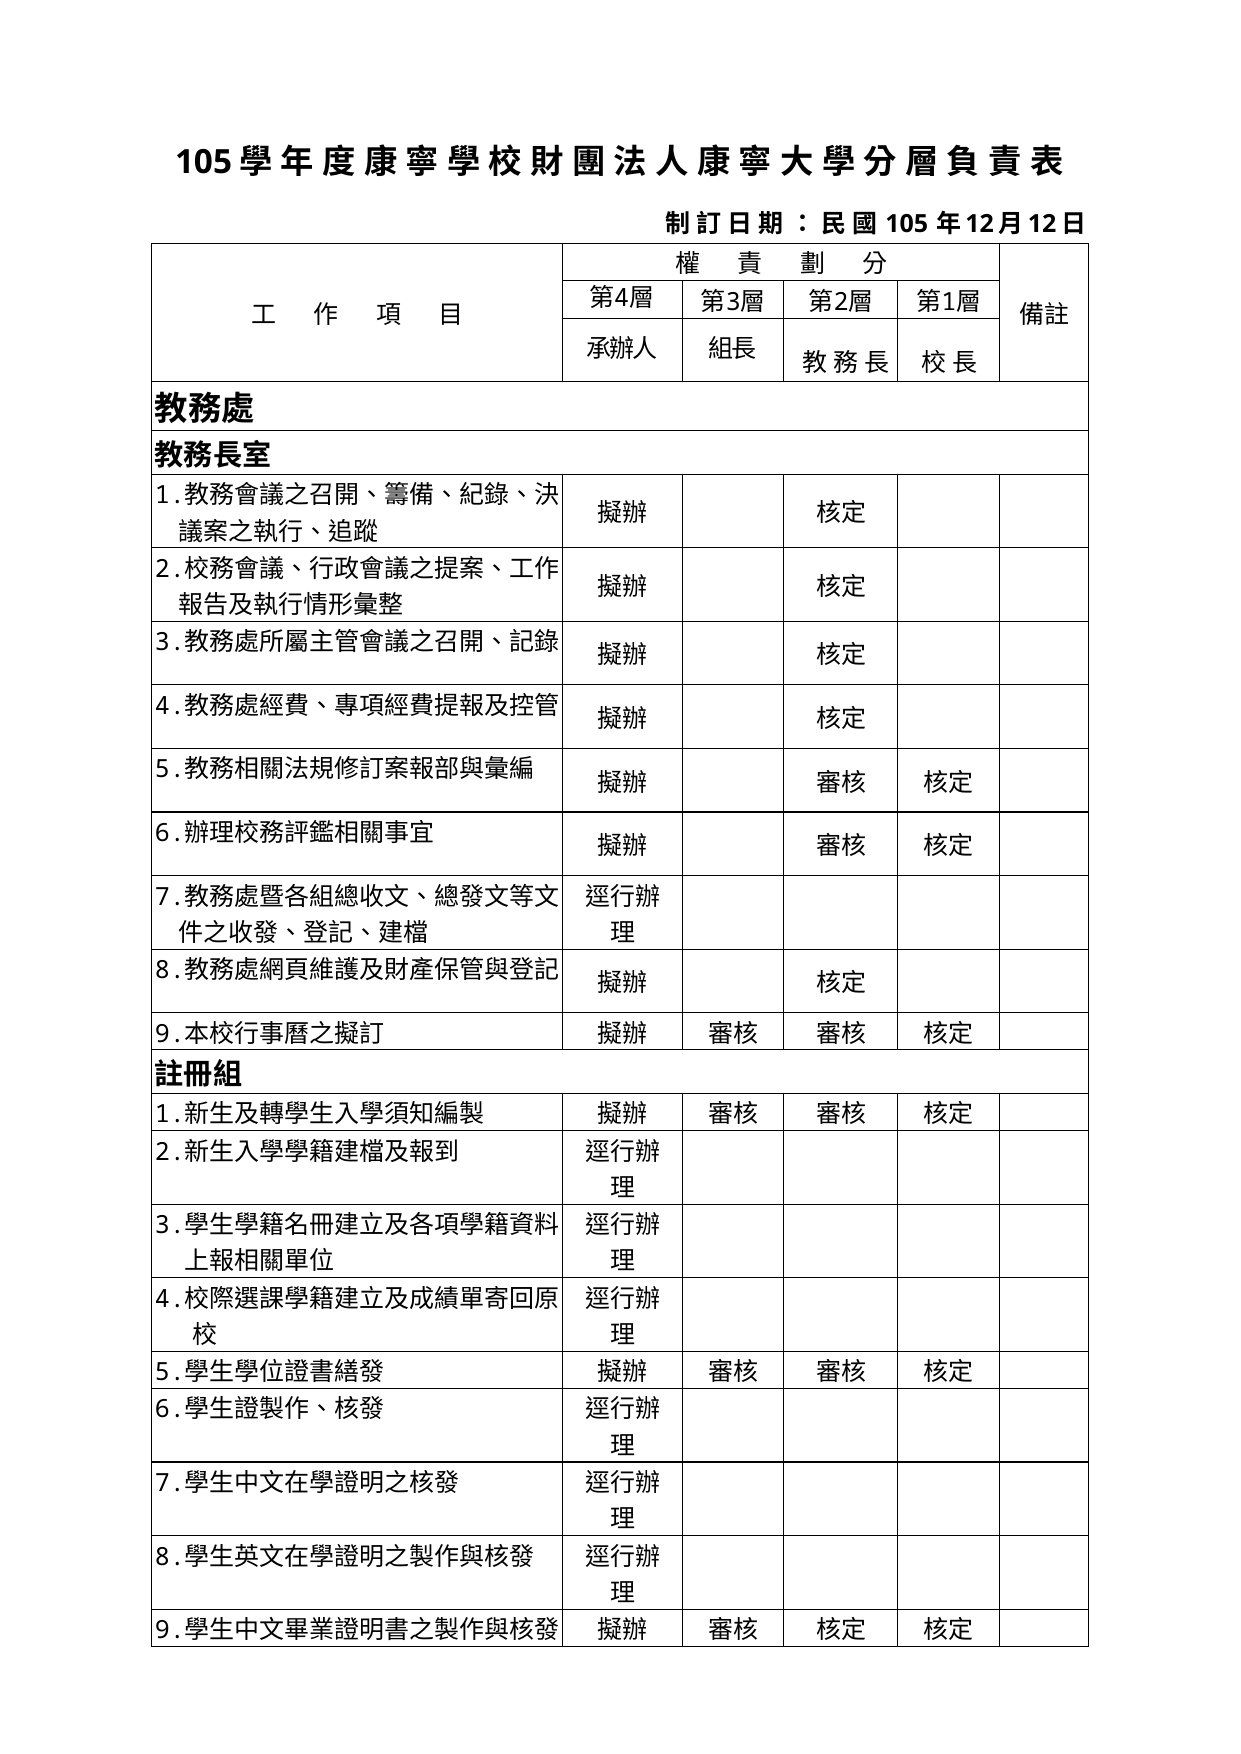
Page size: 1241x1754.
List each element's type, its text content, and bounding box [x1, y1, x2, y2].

table_cell [898, 548, 999, 621]
table_cell [1000, 1463, 1088, 1535]
table_cell [1000, 813, 1088, 875]
table_cell 審核 [683, 1094, 783, 1130]
table_cell [784, 1131, 897, 1203]
table_cell 2.校務會議、行政會議之提案、工作報告及執行情形彙整 [152, 548, 562, 621]
table_cell [898, 1389, 999, 1461]
table_cell [784, 876, 897, 948]
table_cell 逕行辦理 [563, 1536, 682, 1608]
table_cell [1000, 1389, 1088, 1461]
table_cell [784, 1389, 897, 1461]
table_cell 擬辦 [563, 685, 682, 748]
table_cell 第3層 [683, 281, 783, 317]
table_cell 逕行辦理 [563, 1278, 682, 1351]
table_cell [683, 950, 783, 1012]
table_cell [898, 475, 999, 547]
text 105學年度康寧學校財團法人康寧大學分層負責表 [151, 118, 1089, 180]
table_cell [1000, 749, 1088, 811]
table_cell [898, 1131, 999, 1203]
table_cell 核定 [784, 1610, 897, 1646]
table_cell 註冊組 [152, 1050, 1088, 1093]
table_cell 核定 [898, 1013, 999, 1049]
table_header 備註 [1000, 244, 1088, 381]
table_cell [898, 1278, 999, 1351]
table_header 權 責 劃 分 [563, 244, 999, 280]
table_cell [683, 1389, 783, 1461]
table_cell [1000, 1278, 1088, 1351]
table_cell [784, 1536, 897, 1608]
table_cell [1000, 475, 1088, 547]
table_cell [784, 1205, 897, 1277]
table_cell 2.新生入學學籍建檔及報到 [152, 1131, 562, 1203]
table_cell 核定 [898, 813, 999, 875]
table_cell [1000, 1352, 1088, 1388]
table_cell 擬辦 [563, 950, 682, 1012]
table_cell 逕行辦理 [563, 1205, 682, 1277]
table_cell 逕行辦理 [563, 1131, 682, 1203]
table_cell [1000, 1205, 1088, 1277]
table_cell [898, 1536, 999, 1608]
table_cell 擬辦 [563, 1610, 682, 1646]
table_cell [683, 1131, 783, 1203]
table_cell 5.教務相關法規修訂案報部與彙編 [152, 749, 562, 811]
table_cell [1000, 622, 1088, 684]
table_cell [784, 1463, 897, 1535]
table_cell 擬辦 [563, 1013, 682, 1049]
table_cell 9.本校行事曆之擬訂 [152, 1013, 562, 1049]
table_cell 7.教務處暨各組總收文、總發文等文件之收發、登記、建檔 [152, 876, 562, 948]
table_cell [683, 548, 783, 621]
table_cell 擬辦 [563, 749, 682, 811]
table_cell [898, 685, 999, 748]
table_cell [1000, 876, 1088, 948]
table_cell 3.教務處所屬主管會議之召開、記錄 [152, 622, 562, 684]
table_cell 6.學生證製作、核發 [152, 1389, 562, 1461]
table_cell 5.學生學位證書繕發 [152, 1352, 562, 1388]
table_cell 擬辦 [563, 1094, 682, 1130]
table_cell 核定 [898, 1094, 999, 1130]
table_cell 審核 [784, 749, 897, 811]
table_cell 教務處 [152, 382, 1088, 430]
table_cell [1000, 950, 1088, 1012]
table_cell [683, 1536, 783, 1608]
table_cell 擬辦 [563, 475, 682, 547]
table_cell 第1層 [898, 281, 999, 317]
table_cell [898, 622, 999, 684]
table_cell 教務長 [784, 319, 897, 381]
table_cell 擬辦 [563, 1352, 682, 1388]
table_cell 核定 [784, 548, 897, 621]
table_cell 教務長室 [152, 431, 1088, 474]
table_cell 核定 [898, 1352, 999, 1388]
table_cell [1000, 1013, 1088, 1049]
table_cell [683, 1278, 783, 1351]
table_cell 逕行辦理 [563, 876, 682, 948]
table_cell [1000, 1131, 1088, 1203]
table_cell 校長 [898, 319, 999, 381]
table_cell [898, 950, 999, 1012]
table_cell 核定 [784, 622, 897, 684]
table_cell [898, 1463, 999, 1535]
table_cell 擬辦 [563, 548, 682, 621]
table_cell 審核 [784, 813, 897, 875]
table_cell 核定 [784, 475, 897, 547]
table_cell 9.學生中文畢業證明書之製作與核發 [152, 1610, 562, 1646]
table_cell 逕行辦理 [563, 1389, 682, 1461]
table_cell 4.教務處經費、專項經費提報及控管 [152, 685, 562, 748]
table_cell [683, 622, 783, 684]
table_cell 審核 [683, 1352, 783, 1388]
table_cell [683, 749, 783, 811]
table_cell [683, 813, 783, 875]
table_cell [683, 1205, 783, 1277]
table_cell 核定 [784, 685, 897, 748]
table_cell 核定 [898, 1610, 999, 1646]
table_cell [1000, 1610, 1088, 1646]
table_cell 3.學生學籍名冊建立及各項學籍資料上報相關單位 [152, 1205, 562, 1277]
table_cell [1000, 548, 1088, 621]
table_cell 4.校際選課學籍建立及成績單寄回原校 [152, 1278, 562, 1351]
table_cell 審核 [683, 1013, 783, 1049]
table_cell 第4層 [563, 281, 682, 317]
table_cell [784, 1278, 897, 1351]
table_cell 審核 [784, 1352, 897, 1388]
table_cell [1000, 1094, 1088, 1130]
table_cell 6.辦理校務評鑑相關事宜 [152, 813, 562, 875]
table_cell 逕行辦理 [563, 1463, 682, 1535]
table_cell [683, 685, 783, 748]
table_cell 審核 [784, 1094, 897, 1130]
table_cell 1.新生及轉學生入學須知編製 [152, 1094, 562, 1130]
table_cell [898, 876, 999, 948]
table_cell 核定 [898, 749, 999, 811]
table_cell [898, 1205, 999, 1277]
table_cell 審核 [784, 1013, 897, 1049]
table_cell 擬辦 [563, 813, 682, 875]
table_cell 核定 [784, 950, 897, 1012]
table_cell [1000, 1536, 1088, 1608]
table_header 工 作 項 目 [152, 244, 562, 381]
table_cell 7.學生中文在學證明之核發 [152, 1463, 562, 1535]
table_cell [683, 475, 783, 547]
table_cell 擬辦 [563, 622, 682, 684]
text 制訂日期：民國105年12月12日 [151, 180, 1089, 243]
table_cell 承辦人 [563, 319, 682, 381]
table_cell 第2層 [784, 281, 897, 317]
table_cell [1000, 685, 1088, 748]
table_cell 組長 [683, 319, 783, 381]
table_cell [683, 1463, 783, 1535]
table_cell [683, 876, 783, 948]
table_cell 1.教務會議之召開、籌備、紀錄、決議案之執行、追蹤 [152, 475, 562, 547]
table_cell 8.學生英文在學證明之製作與核發 [152, 1536, 562, 1608]
table_cell 審核 [683, 1610, 783, 1646]
table_cell 8.教務處網頁維護及財產保管與登記 [152, 950, 562, 1012]
